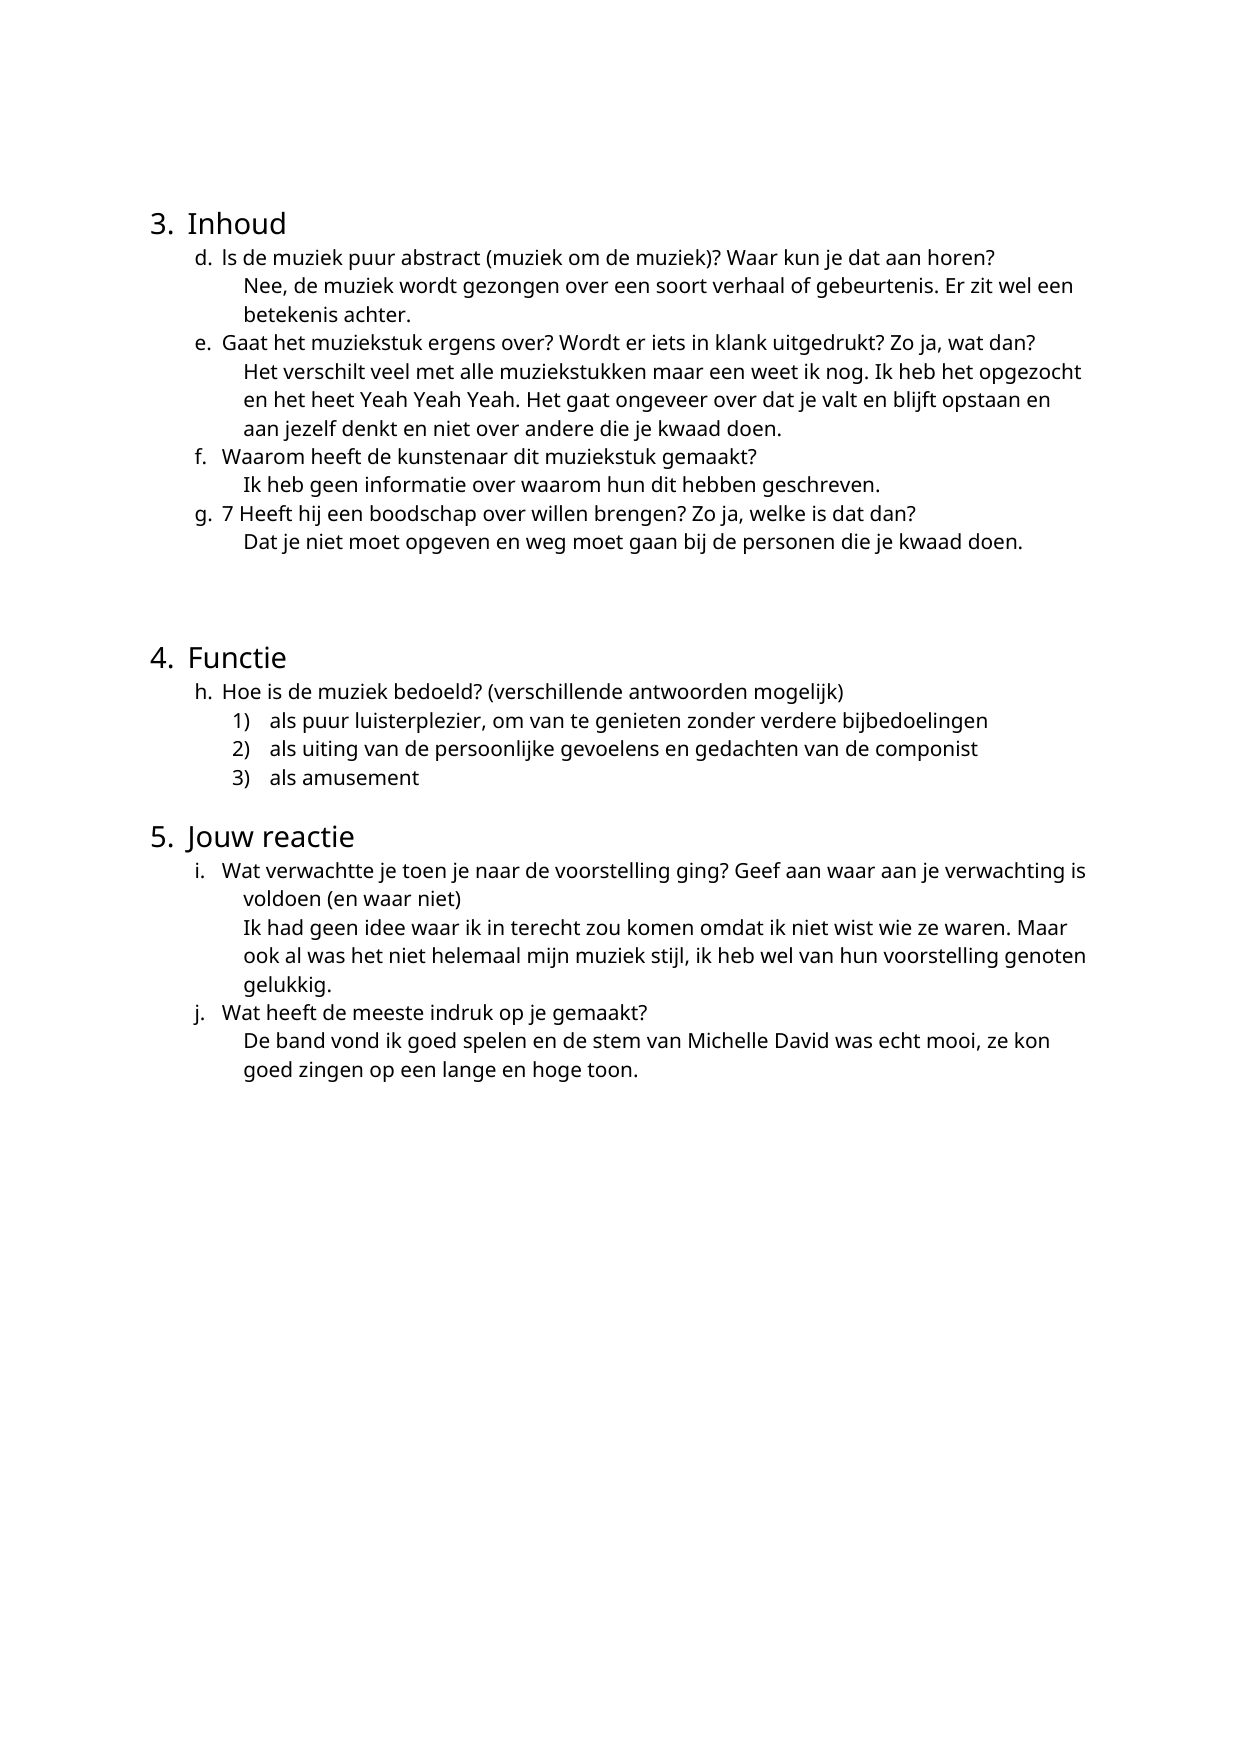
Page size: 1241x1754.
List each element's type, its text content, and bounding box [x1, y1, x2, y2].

list als amusement [232, 763, 1090, 791]
list Hoe is de muziek bedoeld? (verschillende antwoorden mogelijk) [194, 677, 1090, 706]
list Waarom heeft de kunstenaar dit muziekstuk gemaakt? Ik heb geen informatie over waarom hun dit hebben geschreven. [194, 442, 1090, 499]
list Wat verwachtte je toen je naar de voorstelling ging? Geef aan waar aan je verwachting is voldoen (en waar niet) Ik had geen idee waar ik in terecht zou komen omdat ik niet wist wie ze waren. Maar ook al was het niet helemaal mijn muziek stijl, ik heb wel van hun voorstelling genoten gelukkig. [194, 856, 1090, 998]
list ls de muziek puur abstract (muziek om de muziek)? Waar kun je dat aan horen? Nee, de muziek wordt gezongen over een soort verhaal of gebeurtenis. Er zit wel een betekenis achter. [194, 243, 1090, 328]
list als uiting van de persoonlijke gevoelens en gedachten van de componist [232, 734, 1090, 763]
list Inhoud [150, 203, 1090, 243]
list Jouw reactie [150, 816, 1090, 856]
list 7 Heeft hij een boodschap over willen brengen? Zo ja, welke is dat dan? Dat je niet moet opgeven en weg moet gaan bij de personen die je kwaad doen. [194, 499, 1090, 556]
list Gaat het muziekstuk ergens over? Wordt er iets in klank uitgedrukt? Zo ja, wat dan? Het verschilt veel met alle muziekstukken maar een weet ik nog. Ik heb het opgezocht en het heet Yeah Yeah Yeah. Het gaat ongeveer over dat je valt en blijft opstaan en aan jezelf denkt en niet over andere die je kwaad doen. [194, 328, 1090, 442]
list Wat heeft de meeste indruk op je gemaakt? De band vond ik goed spelen en de stem van Michelle David was echt mooi, ze kon goed zingen op een lange en hoge toon. [194, 998, 1090, 1083]
list als puur luisterplezier, om van te genieten zonder verdere bijbedoelingen [232, 706, 1090, 734]
list Functie [150, 638, 1090, 677]
